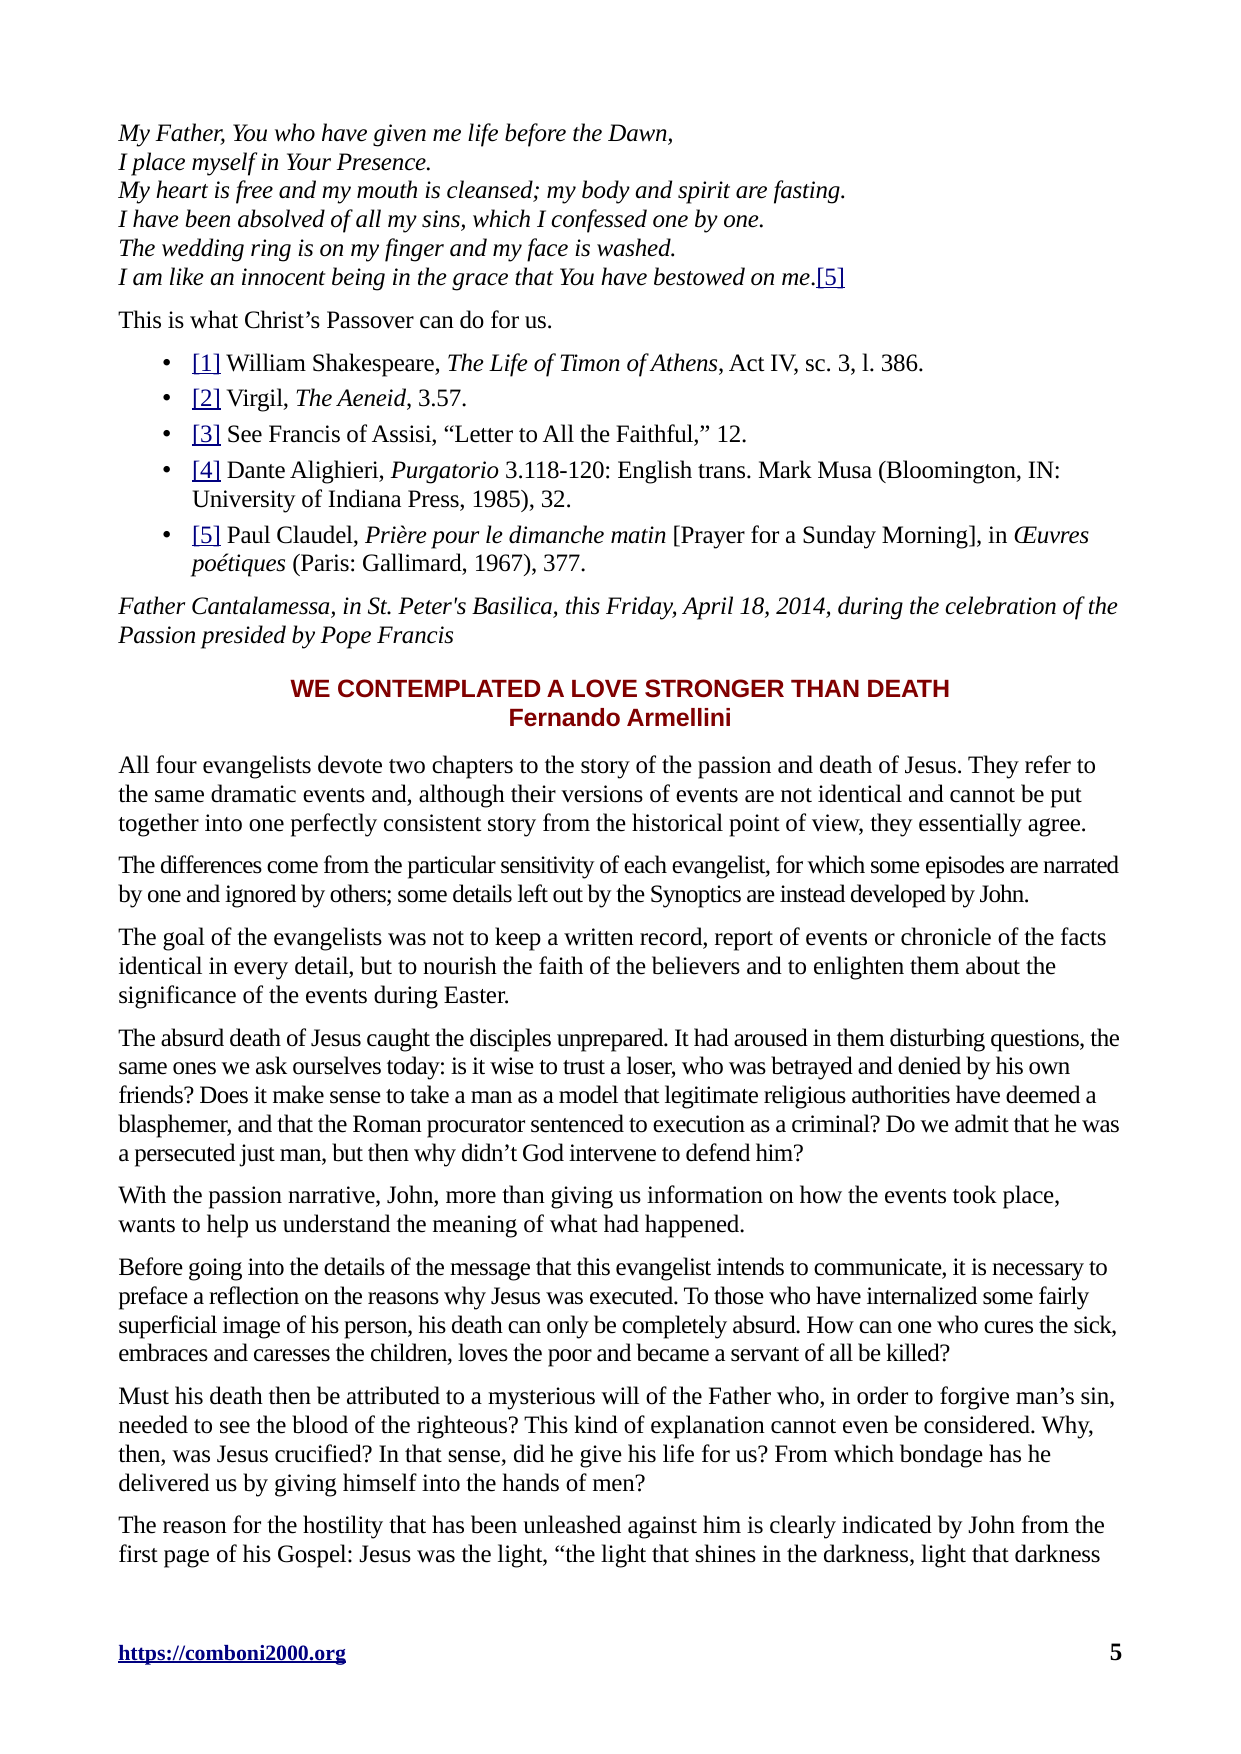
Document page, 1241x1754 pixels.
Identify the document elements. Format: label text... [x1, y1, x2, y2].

text My Father, You who have given me life before the Dawn, I place myself in Your Presence. My heart is free and my mouth is cleansed; my body and spirit are fasting. I have been absolved of all my sins, which I confessed one by one. The wedding ring is on my finger and my face is washed. I am like an innocent being in the grace that You have bestowed on me.[5] [118, 118, 1122, 291]
list [3] See Francis of Assisi, “Letter to All the Faithful,” 12. [162, 419, 1122, 448]
text With the passion narrative, John, more than giving us information on how the events took place, wants to help us understand the meaning of what had happened. [118, 1181, 1122, 1238]
subtitle WE CONTEMPLATED A LOVE STRONGER THAN DEATH Fernando Armellini [118, 674, 1122, 731]
list [1] William Shakespeare, The Life of Timon of Athens, Act IV, sc. 3, l. 386. [162, 348, 1122, 376]
list [2] Virgil, The Aeneid, 3.57. [162, 383, 1122, 412]
text Father Cantalamessa, in St. Peter's Basilica, this Friday, April 18, 2014, during the celebration of the Passion presided by Pope Francis [118, 591, 1122, 649]
text The goal of the evangelists was not to keep a written record, report of events or chronicle of the facts identical in every detail, but to nourish the faith of the believers and to enlighten them about the significance of the events during Easter. [118, 922, 1122, 1008]
text This is what Christ’s Passover can do for us. [118, 305, 1122, 333]
text The absurd death of Jesus caught the disciples unprepared. It had aroused in them disturbing questions, the same ones we ask ourselves today: is it wise to trust a loser, who was betrayed and denied by his own friends? Does it make sense to take a man as a model that legitimate religious authorities have deemed a blasphemer, and that the Roman procurator sentenced to execution as a criminal? Do we admit that he was a persecuted just man, but then why didn’t God intervene to defend him? [118, 1023, 1122, 1166]
text Must his death then be attributed to a mysterious will of the Father who, in order to forgive man’s sin, needed to see the blood of the righteous? This kind of explanation cannot even be considered. Why, then, was Jesus crucified? In that sense, did he give his life for us? From which bondage has he delivered us by giving himself into the hands of men? [118, 1381, 1122, 1496]
list [5] Paul Claudel, Prière pour le dimanche matin [Prayer for a Sunday Morning], in Œuvres poétiques (Paris: Gallimard, 1967), 377. [162, 520, 1122, 577]
text The reason for the hostility that has been unleashed against him is clearly indicated by John from the first page of his Gospel: Jesus was the light, “the light that shines in the darkness, light that darkness [118, 1511, 1122, 1568]
list [4] Dante Alighieri, Purgatorio 3.118-120: English trans. Mark Musa (Bloomington, IN: University of Indiana Press, 1985), 32. [162, 455, 1122, 513]
text The differences come from the particular sensitivity of each evangelist, for which some episodes are narrated by one and ignored by others; some details left out by the Synoptics are instead developed by John. [118, 851, 1122, 908]
text All four evangelists devote two chapters to the story of the passion and death of Jesus. They refer to the same dramatic events and, although their versions of events are not identical and cannot be put together into one perfectly consistent story from the historical point of view, they essentially agree. [118, 750, 1122, 836]
text Before going into the details of the message that this evangelist intends to communicate, it is necessary to preface a reflection on the reasons why Jesus was executed. To those who have internalized some fairly superficial image of his person, his death can only be completely absurd. How can one who cures the sick, embraces and caresses the children, loves the poor and became a servant of all be killed? [118, 1252, 1122, 1367]
